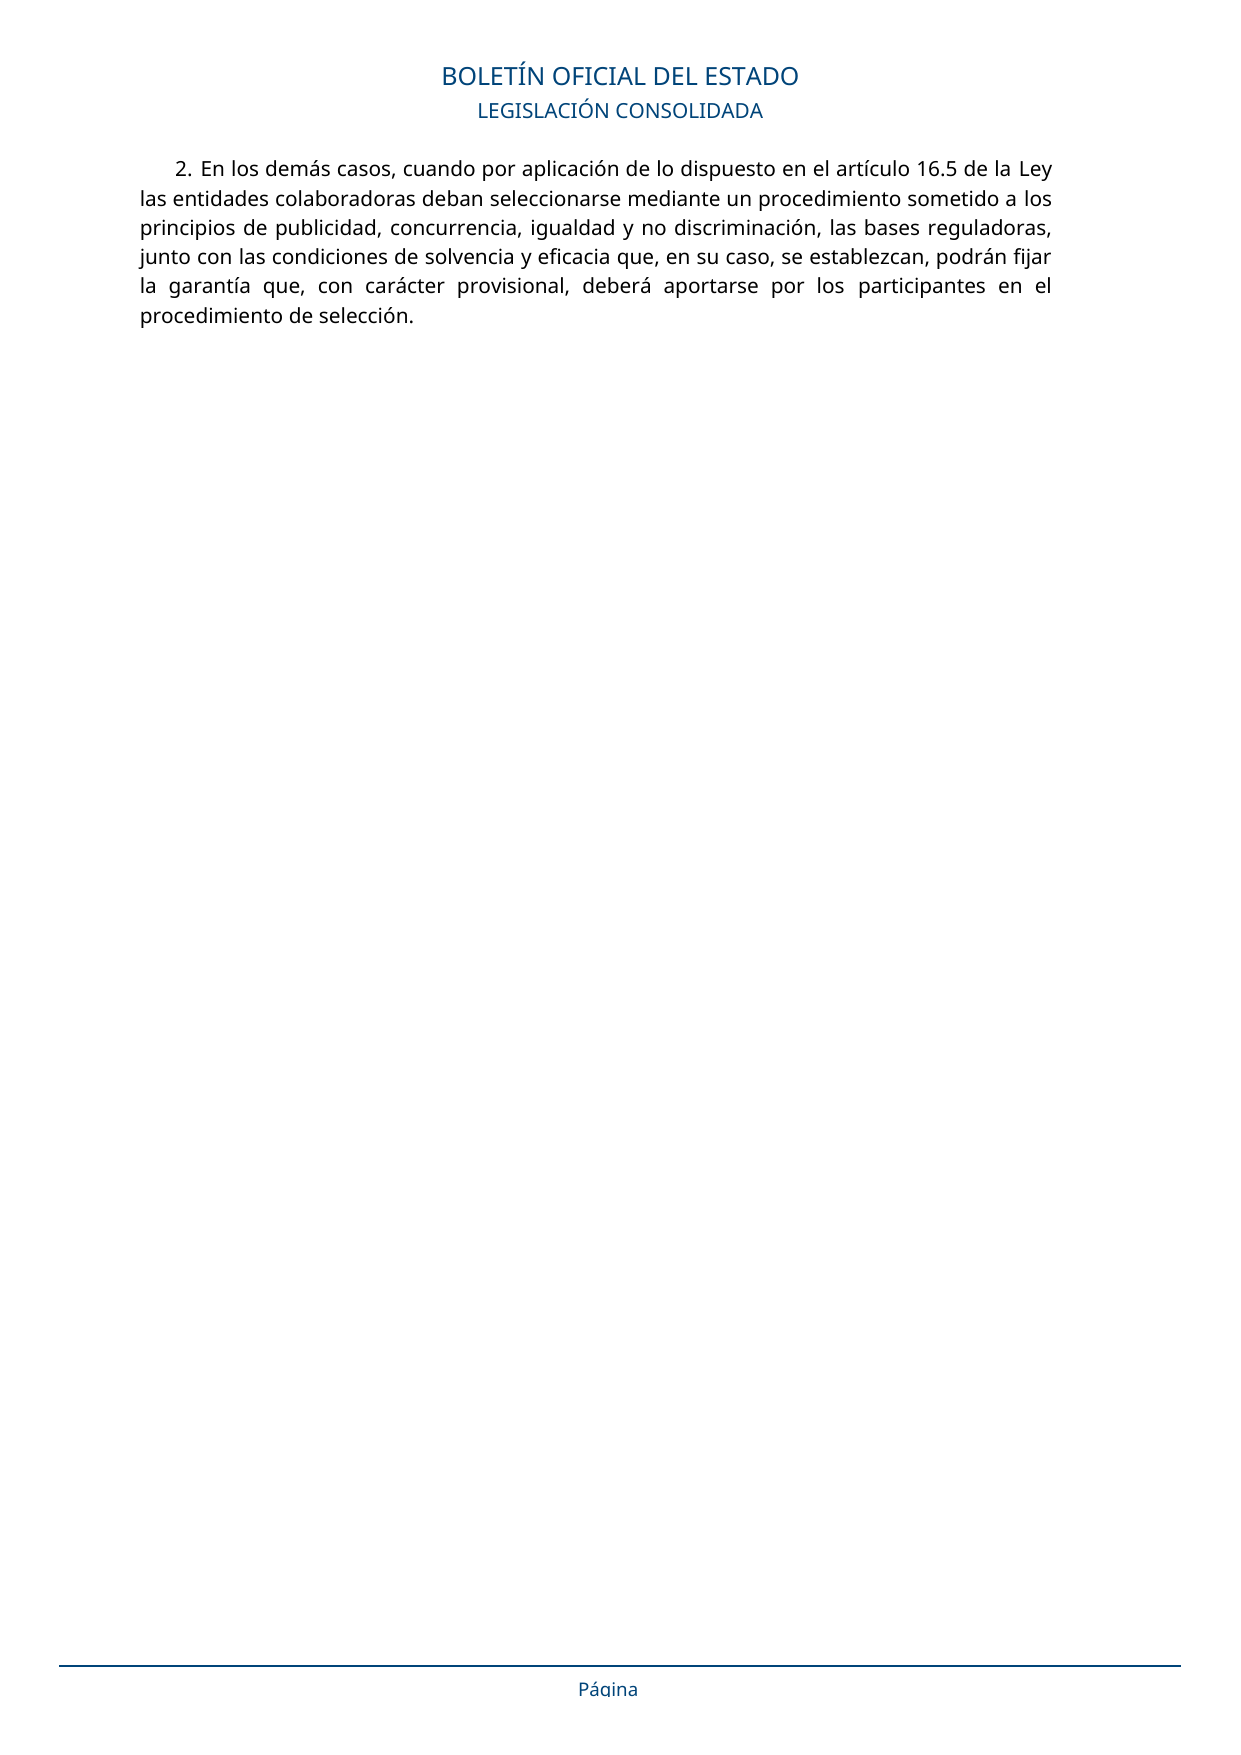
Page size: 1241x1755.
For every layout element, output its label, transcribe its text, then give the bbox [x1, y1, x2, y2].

list En los demás casos, cuando por aplicación de lo dispuesto en el artículo 16.5 de la Ley las entidades colaboradoras deban seleccionarse mediante un procedimiento sometido a los principios de publicidad, concurrencia, igualdad y no discriminación, las bases reguladoras, junto con las condiciones de solvencia y eficacia que, en su caso, se establezcan, podrán fijar la garantía que, con carácter provisional, deberá aportarse por los participantes en el procedimiento de selección. [139, 154, 1052, 329]
